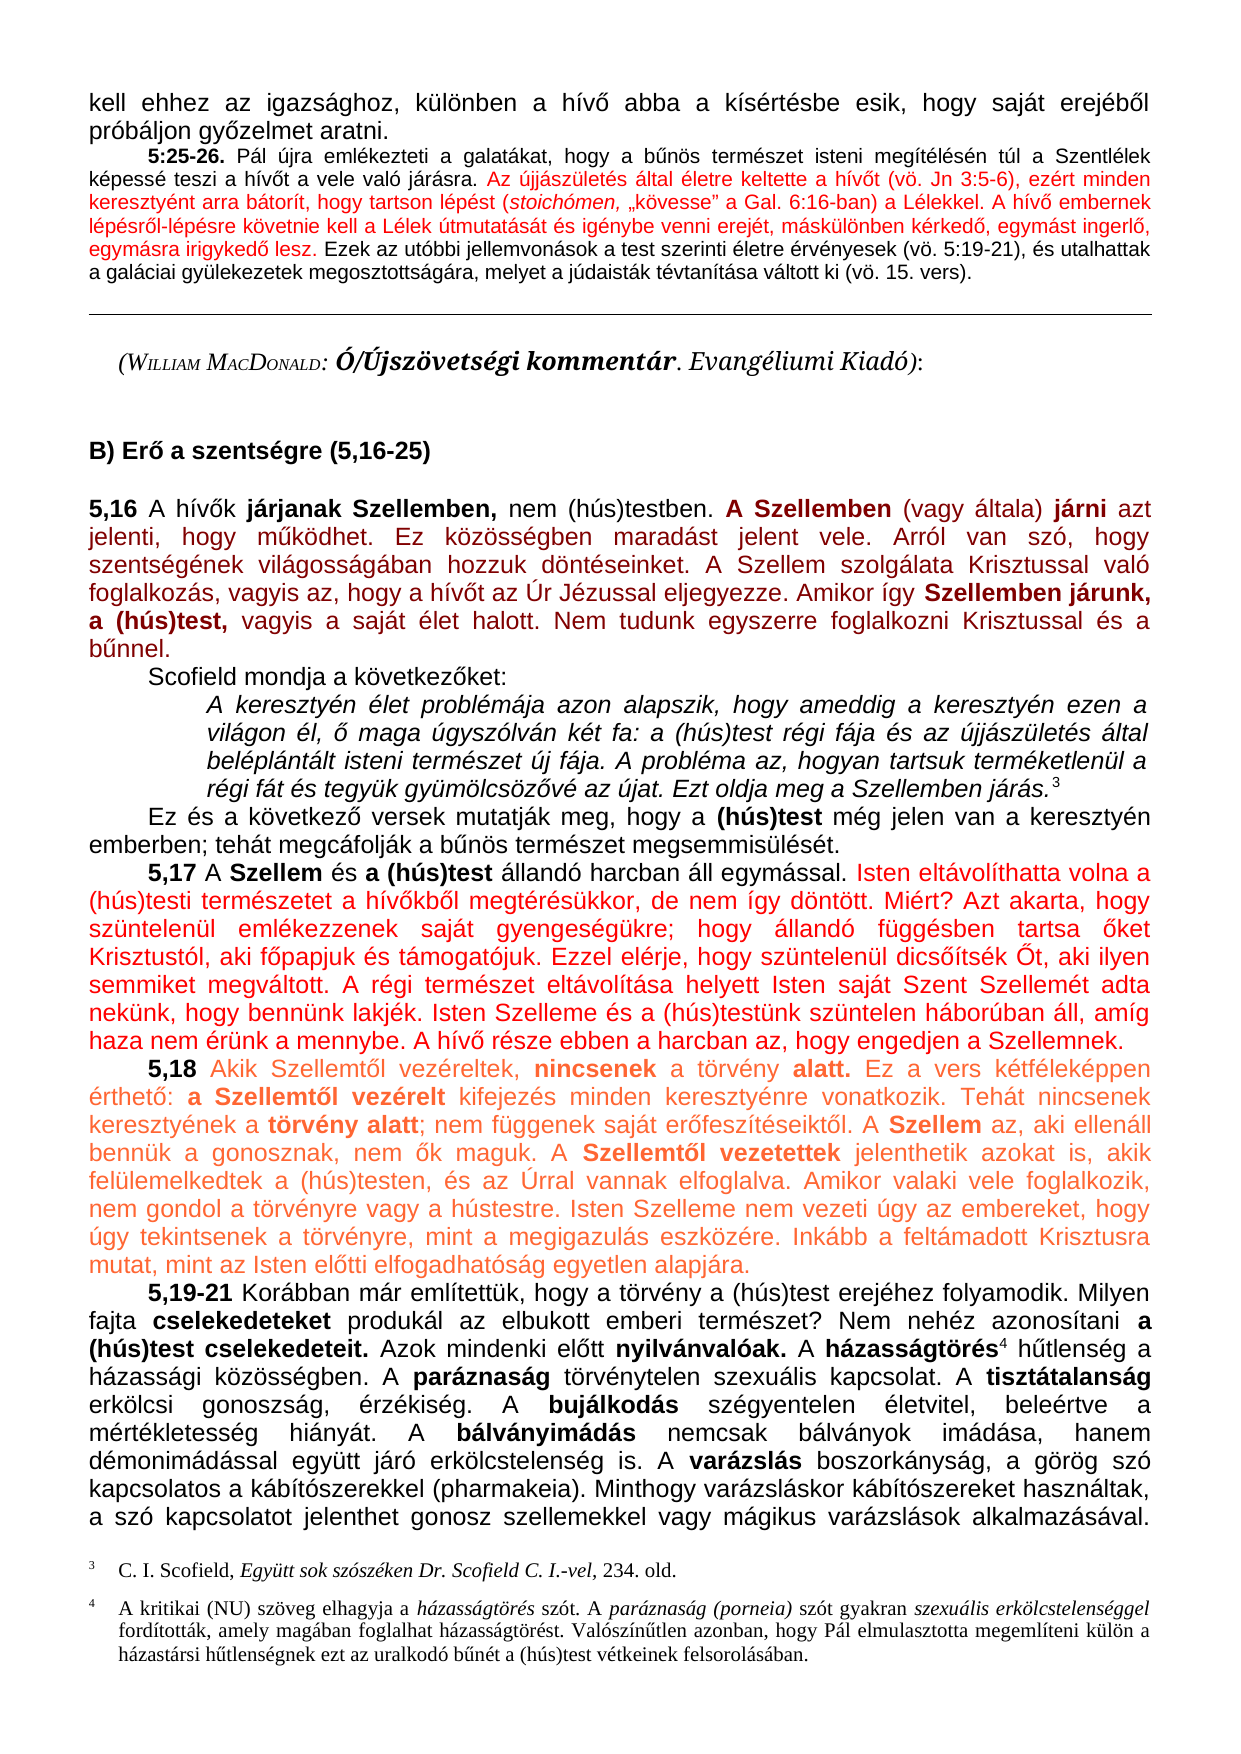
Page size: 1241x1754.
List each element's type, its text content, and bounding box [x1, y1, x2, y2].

text kell ehhez az igazsághoz, különben a hívő abba a kísértésbe esik, hogy saját erejéből próbáljon győzelmet aratni. [88, 88, 1152, 144]
text 5,18 Akik Szellemtől vezéreltek, nincsenek a törvény alatt. Ez a vers kétféleképpen érthető: a Szellemtől vezérelt kifejezés minden keresztyénre vonatkozik. Tehát nincsenek keresztyének a törvény alatt; nem függenek saját erőfeszítéseiktől. A Szellem az, aki ellenáll bennük a gonosznak, nem ők maguk. A Szellemtől vezetettek jelenthetik azokat is, akik felülemelkedtek a (hús)testen, és az Úrral vannak elfoglalva. Amikor valaki vele foglalkozik, nem gondol a törvényre vagy a hústestre. Isten Szelleme nem vezeti úgy az embereket, hogy úgy tekintsenek a törvényre, mint a megigazulás eszközére. Inkább a feltámadott Krisztusra mutat, mint az Isten előtti elfogadhatóság egyetlen alapjára. [88, 1055, 1152, 1279]
text 5,16 A hívők járjanak Szellemben, nem (hús)testben. A Szellemben (vagy általa) járni azt jelenti, hogy működhet. Ez közösségben maradást jelent vele. Arról van szó, hogy szentségének világosságában hozzuk döntéseinket. A Szellem szolgálata Krisztussal való foglalkozás, vagyis az, hogy a hívőt az Úr Jézussal eljegyezze. Amikor így Szellemben járunk, a (hús)test, vagyis a saját élet halott. Nem tudunk egyszerre foglalkozni Krisztussal és a bűnnel. [88, 494, 1152, 662]
text Scofield mondja a következőket: [88, 662, 1152, 691]
text 5:25-26. Pál újra emlékezteti a galatákat, hogy a bűnös természet isteni megítélésén túl a Szentlélek képessé teszi a hívőt a vele való járásra. Az újjászületés által életre keltette a hívőt (vö. Jn 3:5-6), ezért minden keresztyént arra bátorít, hogy tartson lépést (stoichómen, „kövesse” a Gal. 6:16-ban) a Lélekkel. A hívő embernek lépésről-lépésre követnie kell a Lélek útmutatását és igénybe venni erejét, máskülönben kérkedő, egymást ingerlő, egymásra irigykedő lesz. Ezek az utóbbi jellemvonások a test szerinti életre érvényesek (vö. 5:19-21), és utalhattak a galáciai gyülekezetek megosztottságára, melyet a júdaisták tévtanítása váltott ki (vö. 15. vers). [88, 144, 1152, 284]
text 5,19-21 Korábban már említettük, hogy a törvény a (hús)test erejéhez folyamodik. Milyen fajta cselekedeteket produkál az elbukott emberi természet? Nem nehéz azonosítani a (hús)test cselekedeteit. Azok mindenki előtt nyilvánvalóak. A házasságtörés hűtlenség a házassági közösségben. A paráznaság törvénytelen szexuális kapcsolat. A tisztátalanság erkölcsi gonoszság, érzékiség. A bujálkodás szégyentelen életvitel, beleértve a mértékletesség hiányát. A bálványimádás nemcsak bálványok imádása, hanem démonimádással együtt járó erkölcstelenség is. A varázslás boszorkányság, a görög szó kapcsolatos a kábítószerekkel (pharmakeia). Minthogy varázsláskor kábítószereket használtak, a szó kapcsolatot jelenthet gonosz szellemekkel vagy mágikus varázslások alkalmazásával. [88, 1279, 1152, 1531]
text A kritikai (NU) szöveg elhagyja a házasságtörés szót. A paráznaság (porneia) szót gyakran szexuális erkölcstelenséggel fordították, amely magában foglalhat házasságtörést. Valószínűtlen azonban, hogy Pál elmulasztotta megemlíteni külön a házastársi hűtlenségnek ezt az uralkodó bűnét a (hús)test vétkeinek felsorolásában. [88, 1596, 1152, 1665]
text 5,17 A Szellem és a (hús)test állandó harcban áll egymással. Isten eltávolíthatta volna a (hús)testi természetet a hívőkből megtérésükkor, de nem így döntött. Miért? Azt akarta, hogy szüntelenül emlékezzenek saját gyengeségükre; hogy állandó függésben tartsa őket Krisztustól, aki főpapjuk és támogatójuk. Ezzel elérje, hogy szüntelenül dicsőítsék Őt, aki ilyen semmiket megváltott. A régi természet eltávolítása helyett Isten saját Szent Szellemét adta nekünk, hogy bennünk lakjék. Isten Szelleme és a (hús)testünk szüntelen háborúban áll, amíg haza nem érünk a mennybe. A hívő része ebben a harcban az, hogy engedjen a Szellemnek. [88, 859, 1152, 1055]
text (William MacDonald: Ó/Újszövetségi kommentár. Evangéliumi Kiadó): [88, 315, 1152, 407]
text C. I. Scofield, Együtt sok szószéken Dr. Scofield C. I.-vel, 234. old. [88, 1558, 1152, 1582]
text B) Erő a szentségre (5,16-25) [88, 437, 1152, 465]
text A keresztyén élet problémája azon alapszik, hogy ameddig a keresztyén ezen a világon él, ő maga úgyszólván két fa: a (hús)test régi fája és az újjászületés által beléplántált isteni természet új fája. A probléma az, hogyan tartsuk terméketlenül a régi fát és tegyük gyümölcsözővé az újat. Ezt oldja meg a Szellemben járás. [207, 691, 1152, 803]
text Ez és a következő versek mutatják meg, hogy a (hús)test még jelen van a keresztyén emberben; tehát megcáfolják a bűnös természet megsemmisülését. [88, 803, 1152, 859]
